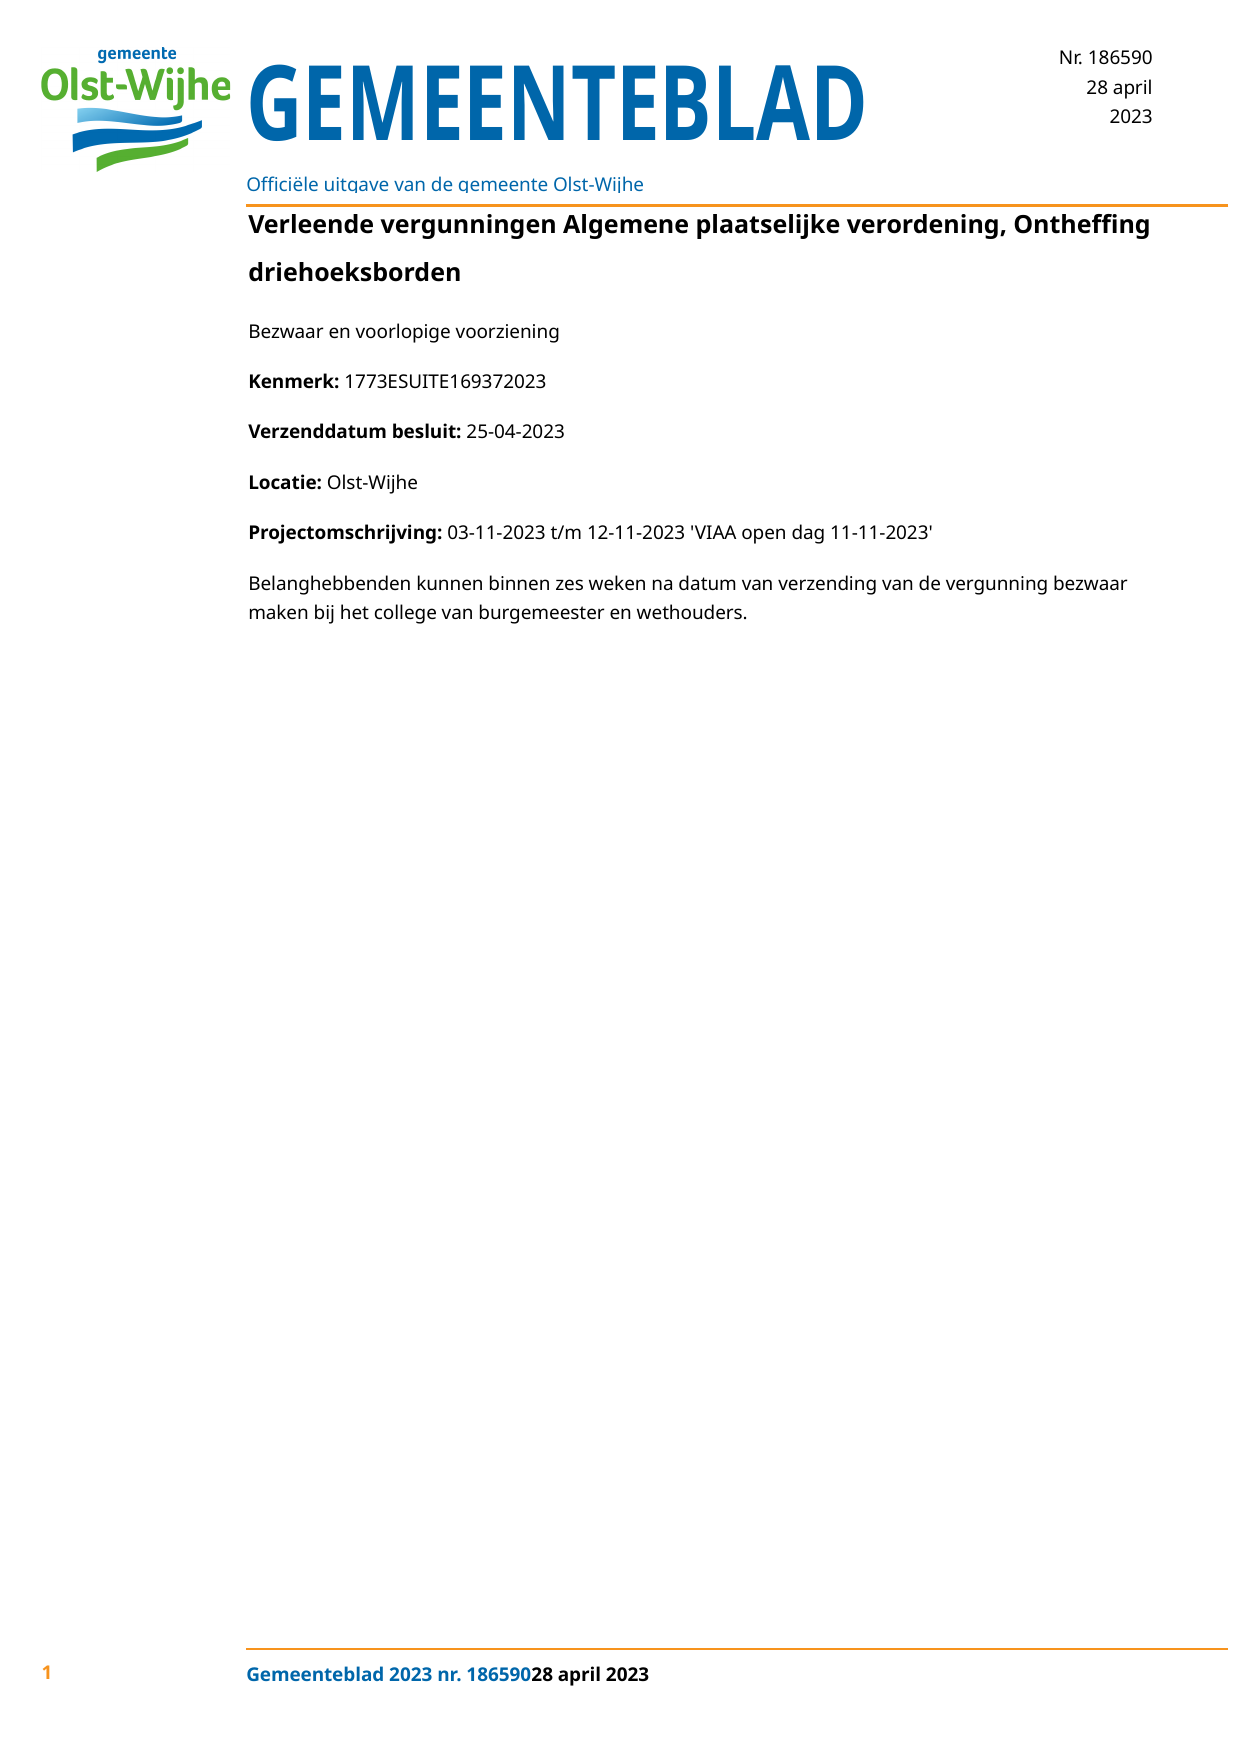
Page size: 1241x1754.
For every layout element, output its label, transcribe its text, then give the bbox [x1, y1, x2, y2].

text Belanghebbenden kunnen binnen zes weken na datum van verzending van de vergunning bezwaar maken bij het college van burgemeester en wethouders. [248, 570, 1152, 625]
text Bezwaar en voorlopige voorziening [248, 318, 1152, 344]
text Verzenddatum besluit: 25-04-2023 [248, 419, 1152, 444]
text Projectomschrijving: 03-11-2023 t/m 12-11-2023 'VIAA open dag 11-11-2023' [248, 519, 1152, 545]
text Locatie: Olst-Wijhe [248, 469, 1152, 495]
text Verleende vergunningen Algemene plaatselijke verordening, Ontheffing driehoeksborden [248, 207, 1152, 288]
text Kenmerk: 1773ESUITE169372023 [248, 368, 1152, 394]
picture [41, 47, 231, 172]
